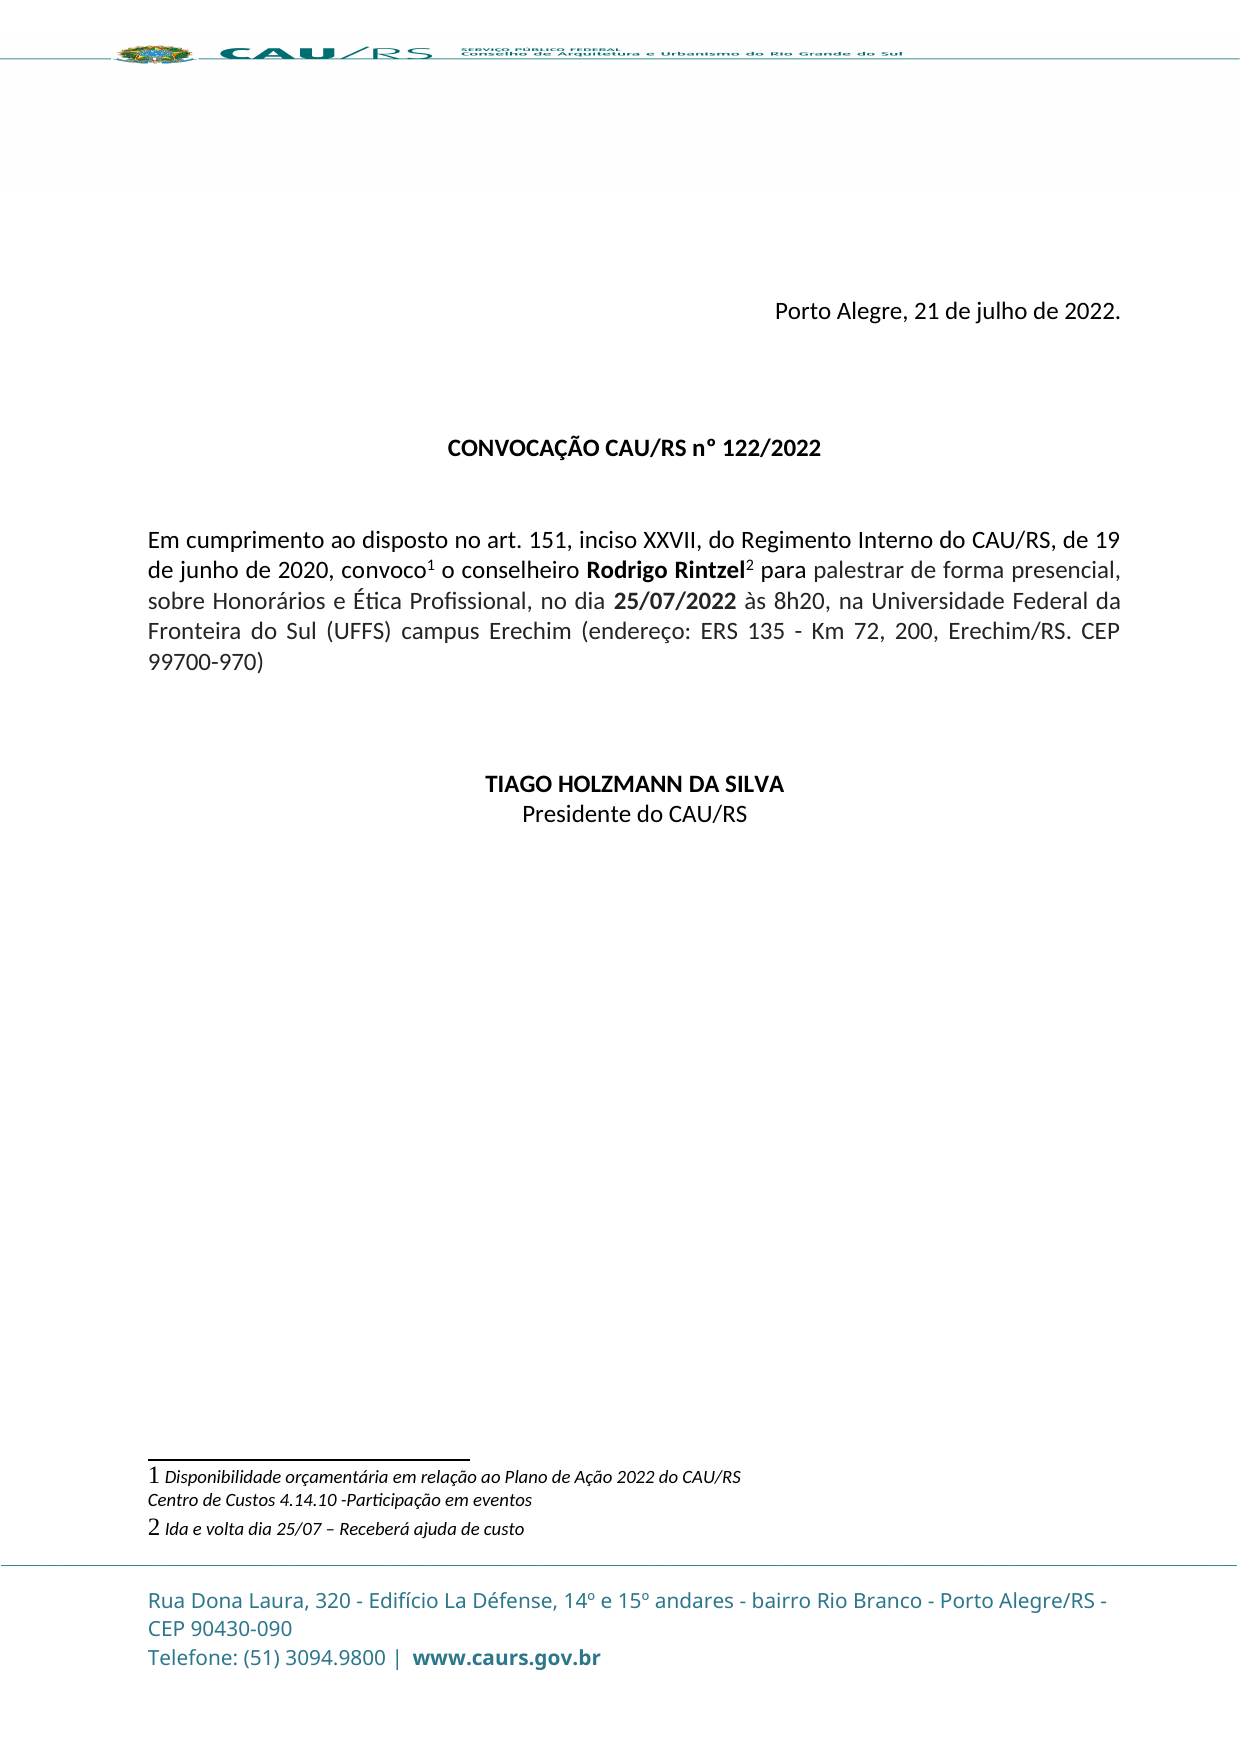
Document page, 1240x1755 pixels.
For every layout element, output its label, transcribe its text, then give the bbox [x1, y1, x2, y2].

text CONVOCAÇÃO CAU/RS nº 122/2022 [148, 432, 1121, 463]
text TIAGO HOLZMANN DA SILVA [148, 768, 1121, 798]
text Ida e volta dia 25/07 – Receberá ajuda de custo [148, 1512, 1121, 1540]
text Presidente do CAU/RS [148, 798, 1121, 829]
text Em cumprimento ao disposto no art. 151, inciso XXVII, do Regimento Interno do CAU/RS, de 19 de junho de 2020, convoco o conselheiro Rodrigo Rintzel para palestrar de forma presencial, sobre Honorários e Ética Profissional, no dia 25/07/2022 às 8h20, na Universidade Federal da Fronteira do Sul (UFFS) campus Erechim (endereço: ERS 135 - Km 72, 200, Erechim/RS. CEP 99700-970) [148, 524, 1121, 677]
text Porto Alegre, 21 de julho de 2022. [148, 295, 1121, 326]
text Disponibilidade orçamentária em relação ao Plano de Ação 2022 do CAU/RS Centro de Custos 4.14.10 -Participação em eventos [148, 1460, 1121, 1512]
